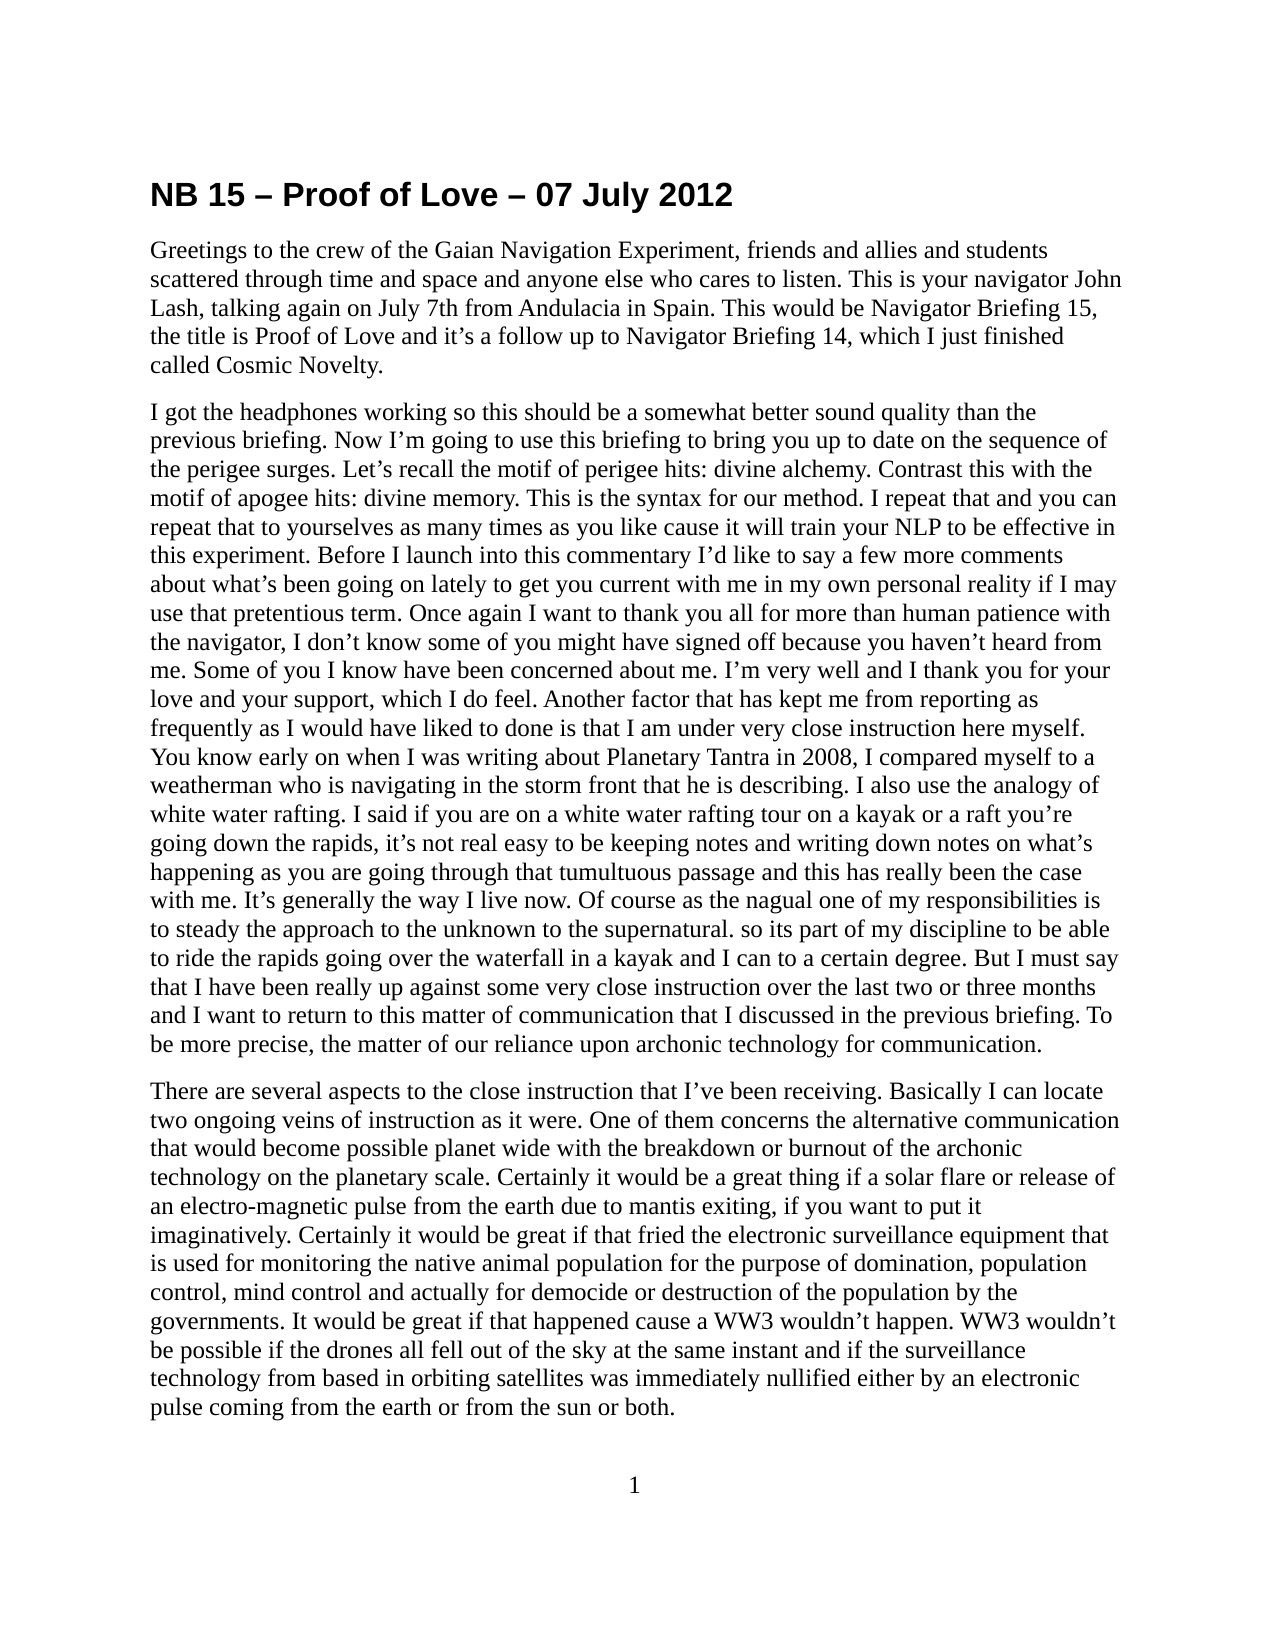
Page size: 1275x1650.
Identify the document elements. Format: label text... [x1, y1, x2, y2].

text Greetings to the crew of the Gaian Navigation Experiment, friends and allies and students scattered through time and space and anyone else who cares to listen. This is your navigator John Lash, talking again on July 7th from Andulacia in Spain. This would be Navigator Briefing 15, the title is Proof of Love and it’s a follow up to Navigator Briefing 14, which I just finished called Cosmic Novelty. [150, 235, 1125, 379]
text There are several aspects to the close instruction that I’ve been receiving. Basically I can locate two ongoing veins of instruction as it were. One of them concerns the alternative communication that would become possible planet wide with the breakdown or burnout of the archonic technology on the planetary scale. Certainly it would be a great thing if a solar flare or release of an electro-magnetic pulse from the earth due to mantis exiting, if you want to put it imaginatively. Certainly it would be great if that fried the electronic surveillance equipment that is used for monitoring the native animal population for the purpose of domination, population control, mind control and actually for democide or destruction of the population by the governments. It would be great if that happened cause a WW3 wouldn’t happen. WW3 wouldn’t be possible if the drones all fell out of the sky at the same instant and if the surveillance technology from based in orbiting satellites was immediately nullified either by an electronic pulse coming from the earth or from the sun or both. [150, 1076, 1125, 1421]
subtitle NB 15 – Proof of Love – 07 July 2012 [150, 175, 1125, 214]
text I got the headphones working so this should be a somewhat better sound quality than the previous briefing. Now I’m going to use this briefing to bring you up to date on the sequence of the perigee surges. Let’s recall the motif of perigee hits: divine alchemy. Contrast this with the motif of apogee hits: divine memory. This is the syntax for our method. I repeat that and you can repeat that to yourselves as many times as you like cause it will train your NLP to be effective in this experiment. Before I launch into this commentary I’d like to say a few more comments about what’s been going on lately to get you current with me in my own personal reality if I may use that pretentious term. Once again I want to thank you all for more than human patience with the navigator, I don’t know some of you might have signed off because you haven’t heard from me. Some of you I know have been concerned about me. I’m very well and I thank you for your love and your support, which I do feel. Another factor that has kept me from reporting as frequently as I would have liked to done is that I am under very close instruction here myself. You know early on when I was writing about Planetary Tantra in 2008, I compared myself to a weatherman who is navigating in the storm front that he is describing. I also use the analogy of white water rafting. I said if you are on a white water rafting tour on a kayak or a raft you’re going down the rapids, it’s not real easy to be keeping notes and writing down notes on what’s happening as you are going through that tumultuous passage and this has really been the case with me. It’s generally the way I live now. Of course as the nagual one of my responsibilities is to steady the approach to the unknown to the supernatural. so its part of my discipline to be able to ride the rapids going over the waterfall in a kayak and I can to a certain degree. But I must say that I have been really up against some very close instruction over the last two or three months and I want to return to this matter of communication that I discussed in the previous briefing. To be more precise, the matter of our reliance upon archonic technology for communication. [150, 397, 1125, 1058]
